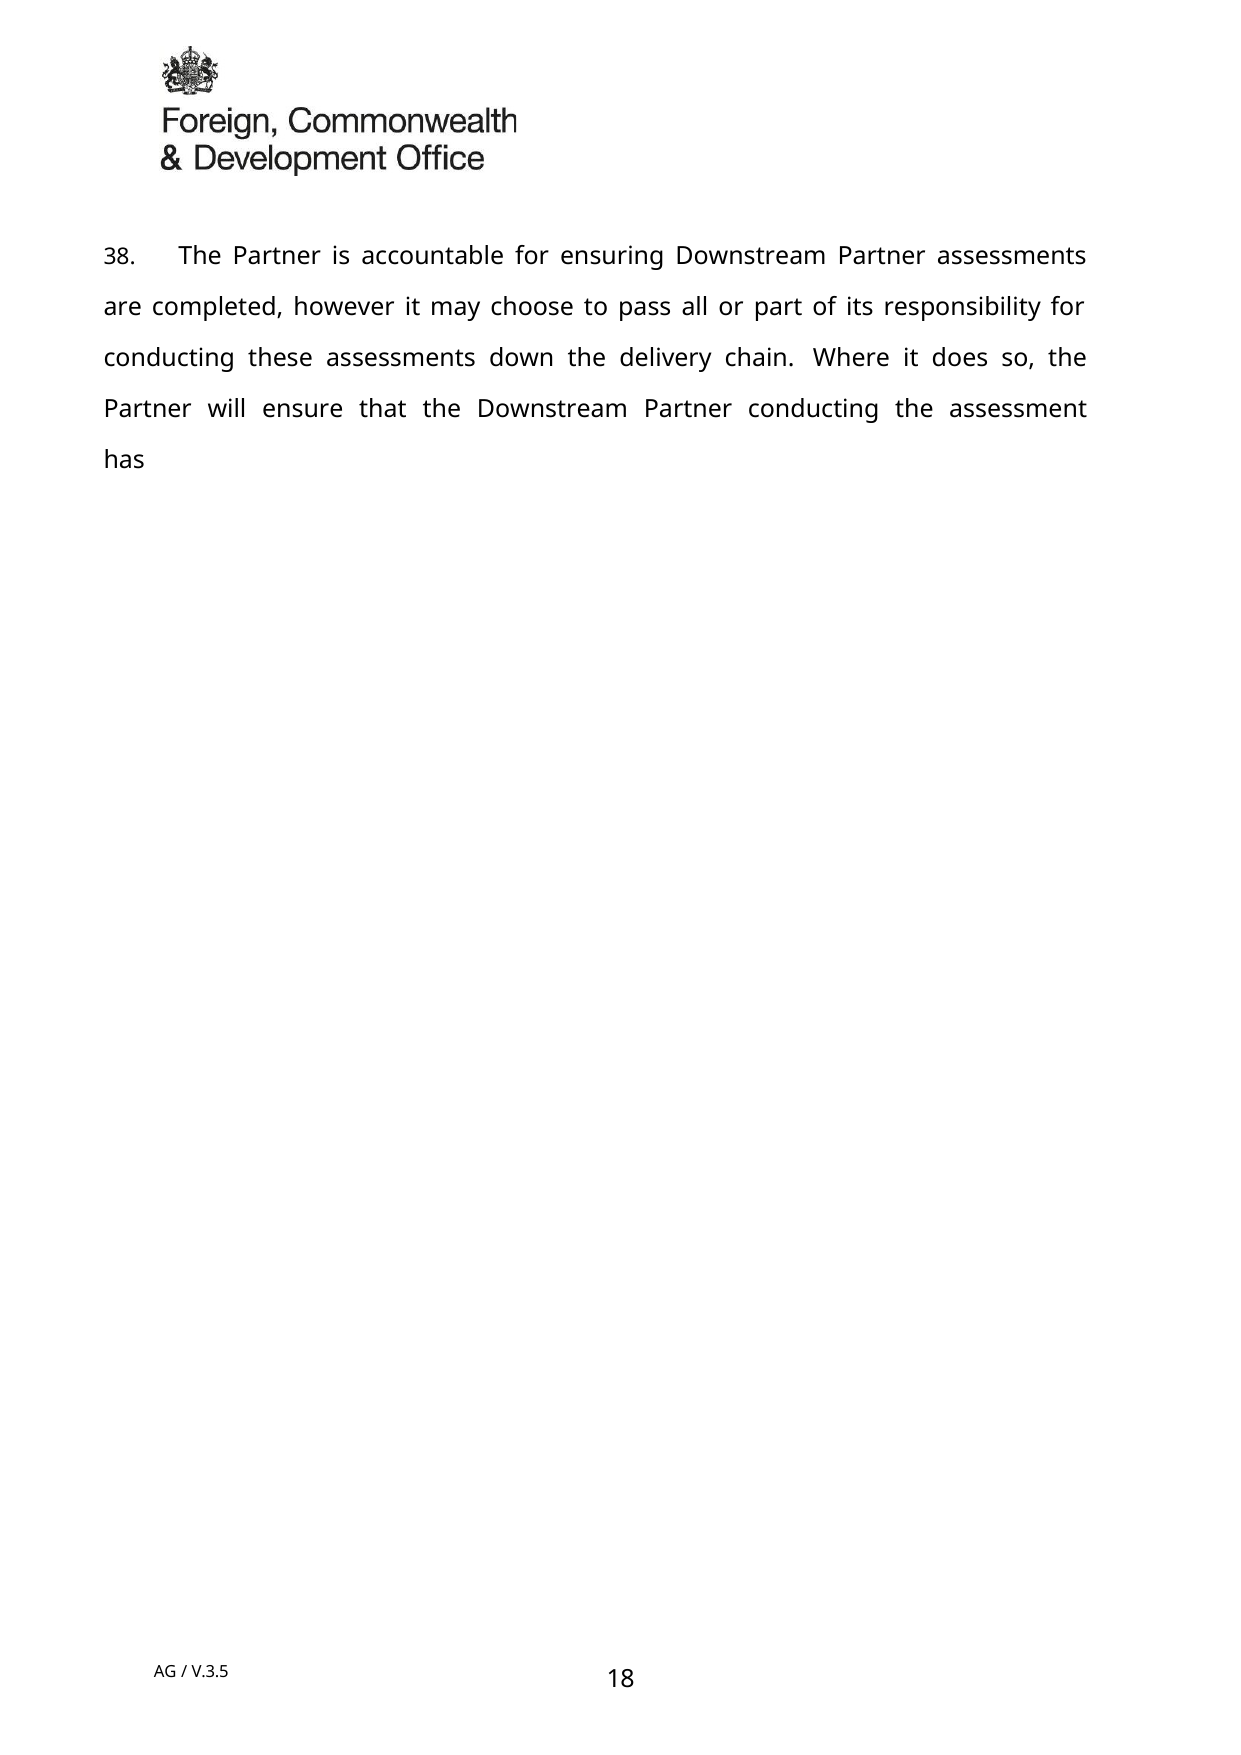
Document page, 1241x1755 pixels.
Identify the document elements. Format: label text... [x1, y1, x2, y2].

list The Partner is accountable for ensuring Downstream Partner assessments are completed, however it may choose to pass all or part of its responsibility for conducting these assessments down the delivery chain. Where it does so, the Partner will ensure that the Downstream Partner conducting the assessment has [103, 238, 1087, 476]
